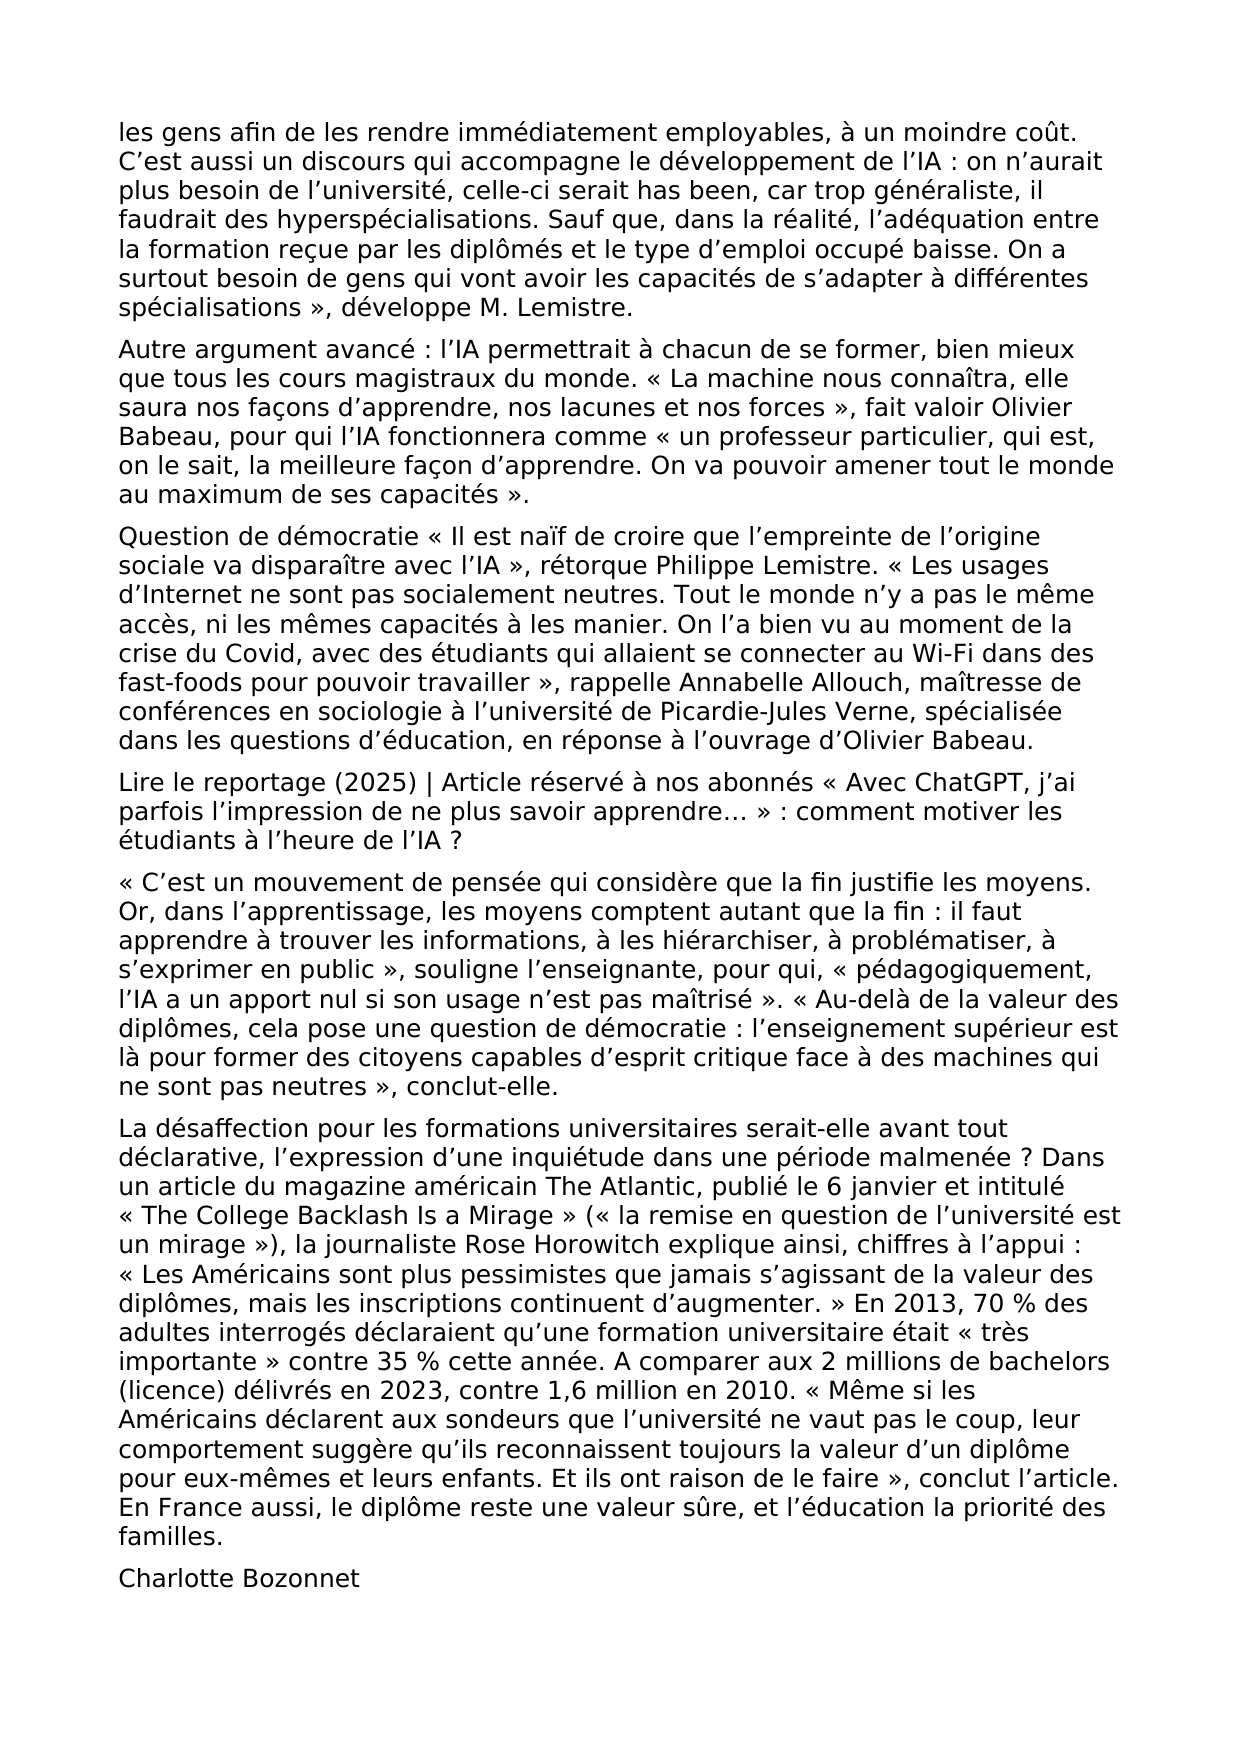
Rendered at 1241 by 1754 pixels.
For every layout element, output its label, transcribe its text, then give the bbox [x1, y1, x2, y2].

text Question de démocratie « Il est naïf de croire que l’empreinte de l’origine sociale va disparaître avec l’IA », rétorque Philippe Lemistre. « Les usages d’Internet ne sont pas socialement neutres. Tout le monde n’y a pas le même accès, ni les mêmes capacités à les manier. On l’a bien vu au moment de la crise du Covid, avec des étudiants qui allaient se connecter au Wi-Fi dans des fast-foods pour pouvoir travailler », rappelle Annabelle Allouch, maîtresse de conférences en sociologie à l’université de Picardie-Jules Verne, spécialisée dans les questions d’éducation, en réponse à l’ouvrage d’Olivier Babeau. [118, 522, 1122, 756]
text Charlotte Bozonnet [118, 1564, 1122, 1593]
text « C’est un mouvement de pensée qui considère que la fin justifie les moyens. Or, dans l’apprentissage, les moyens comptent autant que la fin : il faut apprendre à trouver les informations, à les hiérarchiser, à problématiser, à s’exprimer en public », souligne l’enseignante, pour qui, « pédagogiquement, l’IA a un apport nul si son usage n’est pas maîtrisé ». « Au-delà de la valeur des diplômes, cela pose une question de démocratie : l’enseignement supérieur est là pour former des citoyens capables d’esprit critique face à des machines qui ne sont pas neutres », conclut-elle. [118, 868, 1122, 1101]
text La désaffection pour les formations universitaires serait-elle avant tout déclarative, l’expression d’une inquiétude dans une période malmenée ? Dans un article du magazine américain The Atlantic, publié le 6 janvier et intitulé « The College Backlash Is a Mirage » (« la remise en question de l’université est un mirage »), la journaliste Rose Horowitch explique ainsi, chiffres à l’appui : « Les Américains sont plus pessimistes que jamais s’agissant de la valeur des diplômes, mais les inscriptions continuent d’augmenter. » En 2013, 70 % des adultes interrogés déclaraient qu’une formation universitaire était « très importante » contre 35 % cette année. A comparer aux 2 millions de bachelors (licence) délivrés en 2023, contre 1,6 million en 2010. « Même si les Américains déclarent aux sondeurs que l’université ne vaut pas le coup, leur comportement suggère qu’ils reconnaissent toujours la valeur d’un diplôme pour eux-mêmes et leurs enfants. Et ils ont raison de le faire », conclut l’article. En France aussi, le diplôme reste une valeur sûre, et l’éducation la priorité des familles. [118, 1114, 1122, 1551]
text Autre argument avancé : l’IA permettrait à chacun de se former, bien mieux que tous les cours magistraux du monde. « La machine nous connaîtra, elle saura nos façons d’apprendre, nos lacunes et nos forces », fait valoir Olivier Babeau, pour qui l’IA fonctionnera comme « un professeur particulier, qui est, on le sait, la meilleure façon d’apprendre. On va pouvoir amener tout le monde au maximum de ses capacités ». [118, 335, 1122, 510]
text Lire le reportage (2025) | Article réservé à nos abonnés « Avec ChatGPT, j’ai parfois l’impression de ne plus savoir apprendre… » : comment motiver les étudiants à l’heure de l’IA ? [118, 768, 1122, 856]
text les gens afin de les rendre immédiatement employables, à un moindre coût. C’est aussi un discours qui accompagne le développement de l’IA : on n’aurait plus besoin de l’université, celle-ci serait has been, car trop généraliste, il faudrait des hyperspécialisations. Sauf que, dans la réalité, l’adéquation entre la formation reçue par les diplômés et le type d’emploi occupé baisse. On a surtout besoin de gens qui vont avoir les capacités de s’adapter à différentes spécialisations », développe M. Lemistre. [118, 118, 1122, 322]
